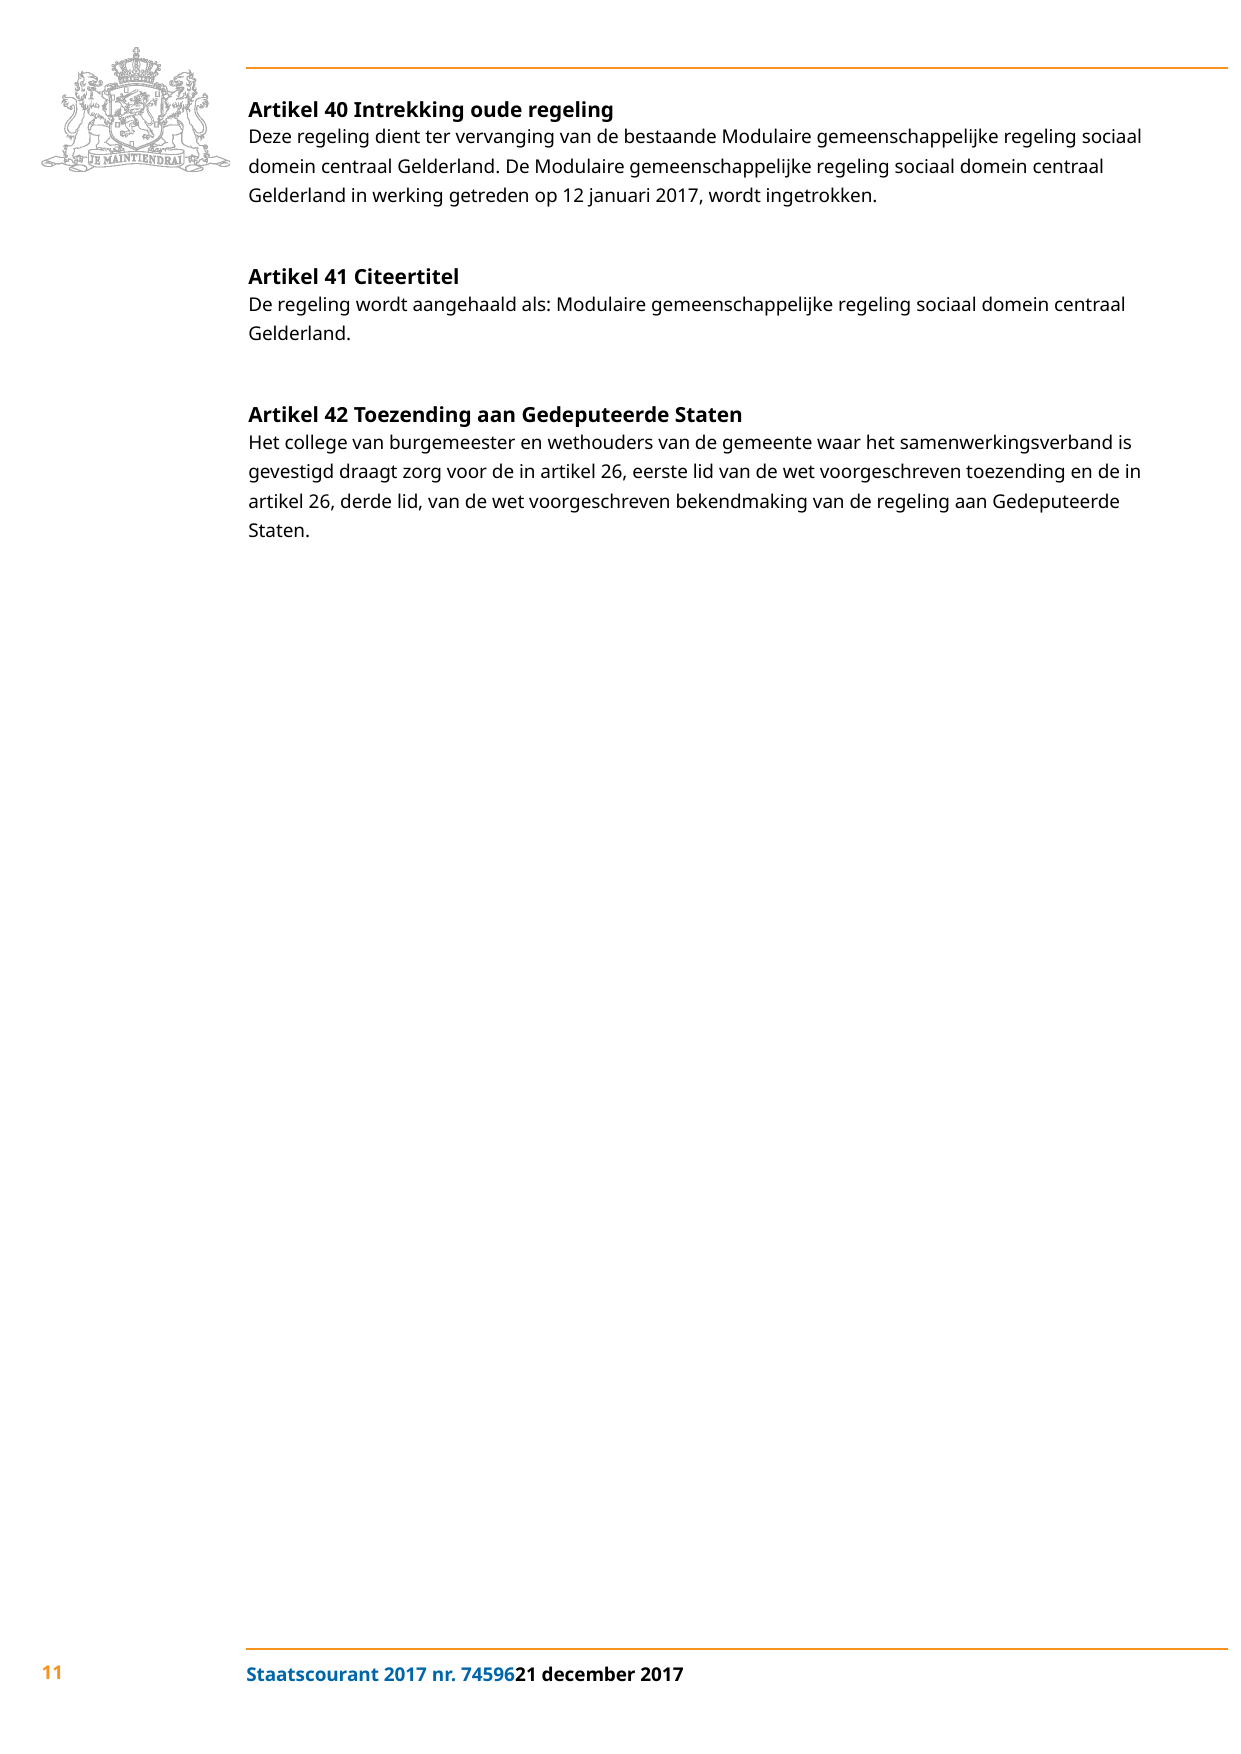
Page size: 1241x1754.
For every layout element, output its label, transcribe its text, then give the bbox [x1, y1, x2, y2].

text Deze regeling dient ter vervanging van de bestaande Modulaire gemeenschappelijke regeling sociaal domein centraal Gelderland. De Modulaire gemeenschappelijke regeling sociaal domein centraal Gelderland in werking getreden op 12 januari 2017, wordt ingetrokken. [248, 123, 1152, 208]
text Het college van burgemeester en wethouders van de gemeente waar het samenwerkingsverband is gevestigd draagt zorg voor de in artikel 26, eerste lid van de wet voorgeschreven toezending en de in artikel 26, derde lid, van de wet voorgeschreven bekendmaking van de regeling aan Gedeputeerde Staten. [248, 429, 1152, 543]
text Artikel 42 Toezending aan Gedeputeerde Staten [248, 400, 1152, 429]
picture [41, 47, 231, 172]
text Artikel 40 Intrekking oude regeling [248, 95, 1152, 123]
text Artikel 41 Citeertitel [248, 262, 1152, 291]
text De regeling wordt aangehaald als: Modulaire gemeenschappelijke regeling sociaal domein centraal Gelderland. [248, 291, 1152, 346]
